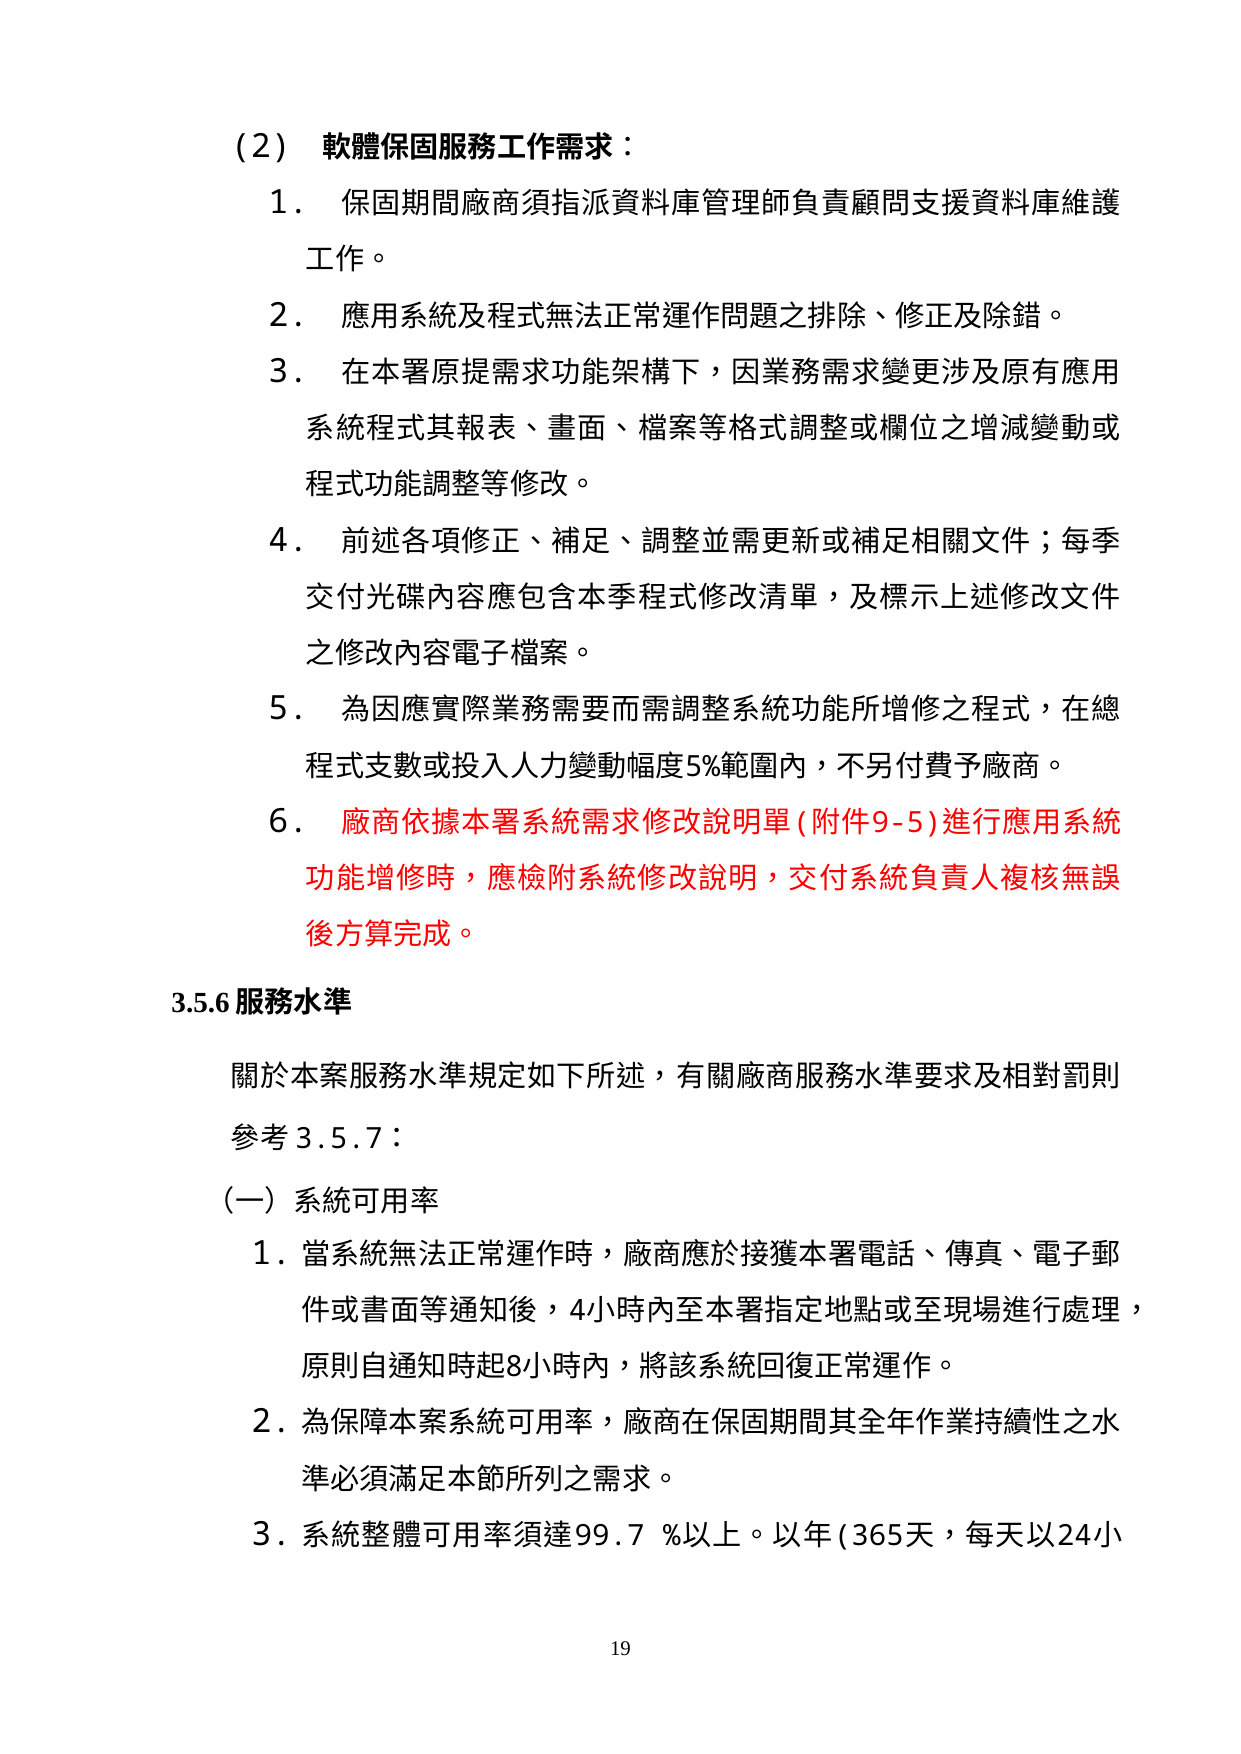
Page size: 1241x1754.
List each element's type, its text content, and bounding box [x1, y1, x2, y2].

list 系統整體可用率須達99.7 %以上。以年(365天，每天以24小 [251, 1500, 1122, 1557]
list 保固期間廠商須指派資料庫管理師負責顧問支援資料庫維護工作。 [268, 168, 1122, 281]
subtitle 3.5.6服務水準 [171, 979, 1122, 1021]
list 應用系統及程式無法正常運作問題之排除、修正及除錯。 [268, 281, 1122, 337]
text （一）系統可用率 [206, 1157, 1122, 1219]
list 在本署原提需求功能架構下，因業務需求變更涉及原有應用系統程式其報表、畫面、檔案等格式調整或欄位之增減變動或程式功能調整等修改。 [268, 337, 1122, 506]
list 為因應實際業務需要而需調整系統功能所增修之程式，在總程式支數或投入人力變動幅度5%範圍內，不另付費予廠商。 [268, 675, 1122, 787]
list 為保障本案系統可用率，廠商在保固期間其全年作業持續性之水準必須滿足本節所列之需求。 [251, 1388, 1122, 1500]
text 關於本案服務水準規定如下所述，有關廠商服務水準要求及相對罰則參考3.5.7： [231, 1032, 1122, 1157]
list 軟體保固服務工作需求： [231, 112, 1122, 168]
list 當系統無法正常運作時，廠商應於接獲本署電話、傳真、電子郵件或書面等通知後，4小時內至本署指定地點或至現場進行處理，原則自通知時起8小時內，將該系統回復正常運作。 [251, 1219, 1122, 1388]
list 廠商依據本署系統需求修改說明單(附件9-5)進行應用系統功能增修時，應檢附系統修改說明，交付系統負責人複核無誤後方算完成。 [268, 787, 1122, 956]
list 前述各項修正、補足、調整並需更新或補足相關文件；每季交付光碟內容應包含本季程式修改清單，及標示上述修改文件之修改內容電子檔案。 [268, 506, 1122, 675]
